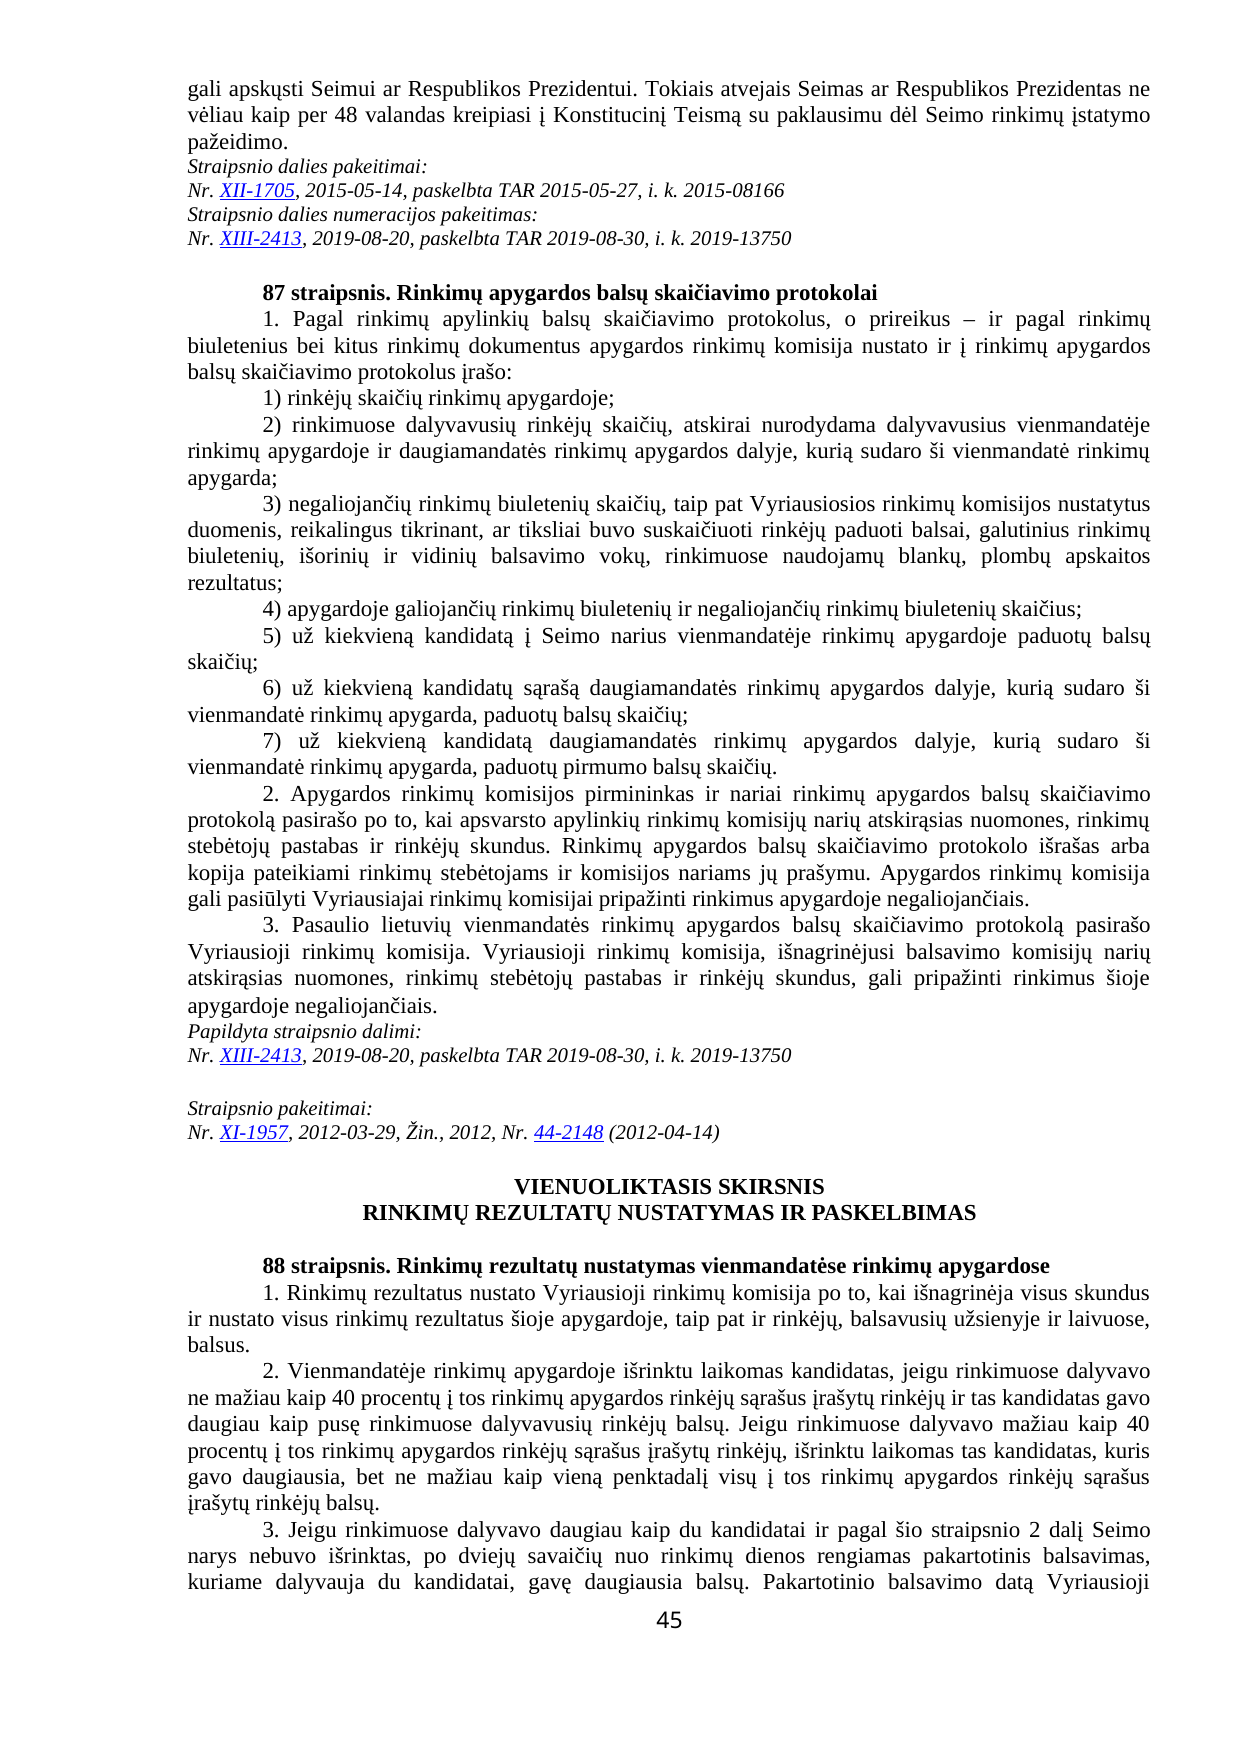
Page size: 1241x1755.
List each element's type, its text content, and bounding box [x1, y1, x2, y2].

text 3. Jeigu rinkimuose dalyvavo daugiau kaip du kandidatai ir pagal šio straipsnio 2 dalį Seimo narys nebuvo išrinktas, po dviejų savaičių nuo rinkimų dienos rengiamas pakartotinis balsavimas, kuriame dalyvauja du kandidatai, gavę daugiausia balsų. Pakartotinio balsavimo datą Vyriausioji [187, 1516, 1152, 1595]
text gali apskųsti Seimui ar Respublikos Prezidentui. Tokiais atvejais Seimas ar Respublikos Prezidentas ne vėliau kaip per 48 valandas kreipiasi į Konstitucinį Teismą su paklausimu dėl Seimo rinkimų įstatymo pažeidimo. [187, 75, 1152, 154]
text Straipsnio dalies pakeitimai: [187, 154, 1152, 178]
text VIENUOLIKTASIS SKIRSNIS [187, 1173, 1152, 1199]
text 6) už kiekvieną kandidatų sąrašą daugiamandatės rinkimų apygardos dalyje, kurią sudaro ši vienmandatė rinkimų apygarda, paduotų balsų skaičių; [187, 674, 1152, 727]
text 1. Pagal rinkimų apylinkių balsų skaičiavimo protokolus, o prireikus – ir pagal rinkimų biuletenius bei kitus rinkimų dokumentus apygardos rinkimų komisija nustato ir į rinkimų apygardos balsų skaičiavimo protokolus įrašo: [187, 305, 1152, 384]
text Straipsnio pakeitimai: [187, 1096, 1152, 1120]
text 2. Apygardos rinkimų komisijos pirmininkas ir nariai rinkimų apygardos balsų skaičiavimo protokolą pasirašo po to, kai apsvarsto apylinkių rinkimų komisijų narių atskirąsias nuomones, rinkimų stebėtojų pastabas ir rinkėjų skundus. Rinkimų apygardos balsų skaičiavimo protokolo išrašas arba kopija pateikiami rinkimų stebėtojams ir komisijos nariams jų prašymu. Apygardos rinkimų komisija gali pasiūlyti Vyriausiajai rinkimų komisijai pripažinti rinkimus apygardoje negaliojančiais. [187, 780, 1152, 912]
text 2. Vienmandatėje rinkimų apygardoje išrinktu laikomas kandidatas, jeigu rinkimuose dalyvavo ne mažiau kaip 40 procentų į tos rinkimų apygardos rinkėjų sąrašus įrašytų rinkėjų ir tas kandidatas gavo daugiau kaip pusę rinkimuose dalyvavusių rinkėjų balsų. Jeigu rinkimuose dalyvavo mažiau kaip 40 procentų į tos rinkimų apygardos rinkėjų sąrašus įrašytų rinkėjų, išrinktu laikomas tas kandidatas, kuris gavo daugiausia, bet ne mažiau kaip vieną penktadalį visų į tos rinkimų apygardos rinkėjų sąrašus įrašytų rinkėjų balsų. [187, 1358, 1152, 1516]
text 1) rinkėjų skaičių rinkimų apygardoje; [187, 384, 1152, 411]
subtitle 88 straipsnis. Rinkimų rezultatų nustatymas vienmandatėse rinkimų apygardose [262, 1252, 1152, 1278]
text 1. Rinkimų rezultatus nustato Vyriausioji rinkimų komisija po to, kai išnagrinėja visus skundus ir nustato visus rinkimų rezultatus šioje apygardoje, taip pat ir rinkėjų, balsavusių užsienyje ir laivuose, balsus. [187, 1278, 1152, 1358]
text Nr. XIII-2413, 2019-08-20, paskelbta TAR 2019-08-30, i. k. 2019-13750 [187, 1043, 1152, 1067]
text 7) už kiekvieną kandidatą daugiamandatės rinkimų apygardos dalyje, kurią sudaro ši vienmandatė rinkimų apygarda, paduotų pirmumo balsų skaičių. [187, 727, 1152, 780]
text 3. Pasaulio lietuvių vienmandatės rinkimų apygardos balsų skaičiavimo protokolą pasirašo Vyriausioji rinkimų komisija. Vyriausioji rinkimų komisija, išnagrinėjusi balsavimo komisijų narių atskirąsias nuomones, rinkimų stebėtojų pastabas ir rinkėjų skundus, gali pripažinti rinkimus šioje apygardoje negaliojančiais. [187, 912, 1152, 1019]
text RINKIMŲ REZULTATŲ NUSTATYMAS IR PASKELBIMAS [187, 1199, 1152, 1226]
text 4) apygardoje galiojančių rinkimų biuletenių ir negaliojančių rinkimų biuletenių skaičius; [187, 595, 1152, 622]
text Nr. XI-1957, 2012-03-29, Žin., 2012, Nr. 44-2148 (2012-04-14) [187, 1120, 1152, 1144]
text 87 straipsnis. Rinkimų apygardos balsų skaičiavimo protokolai [187, 279, 1152, 305]
text 3) negaliojančių rinkimų biuletenių skaičių, taip pat Vyriausiosios rinkimų komisijos nustatytus duomenis, reikalingus tikrinant, ar tiksliai buvo suskaičiuoti rinkėjų paduoti balsai, galutinius rinkimų biuletenių, išorinių ir vidinių balsavimo vokų, rinkimuose naudojamų blankų, plombų apskaitos rezultatus; [187, 490, 1152, 595]
text Nr. XIII-2413, 2019-08-20, paskelbta TAR 2019-08-30, i. k. 2019-13750 [187, 226, 1152, 250]
text Straipsnio dalies numeracijos pakeitimas: [187, 202, 1152, 226]
text Papildyta straipsnio dalimi: [187, 1019, 1152, 1043]
text 5) už kiekvieną kandidatą į Seimo narius vienmandatėje rinkimų apygardoje paduotų balsų skaičių; [187, 622, 1152, 674]
text Nr. XII-1705, 2015-05-14, paskelbta TAR 2015-05-27, i. k. 2015-08166 [187, 178, 1152, 202]
text 2) rinkimuose dalyvavusių rinkėjų skaičių, atskirai nurodydama dalyvavusius vienmandatėje rinkimų apygardoje ir daugiamandatės rinkimų apygardos dalyje, kurią sudaro ši vienmandatė rinkimų apygarda; [187, 411, 1152, 490]
